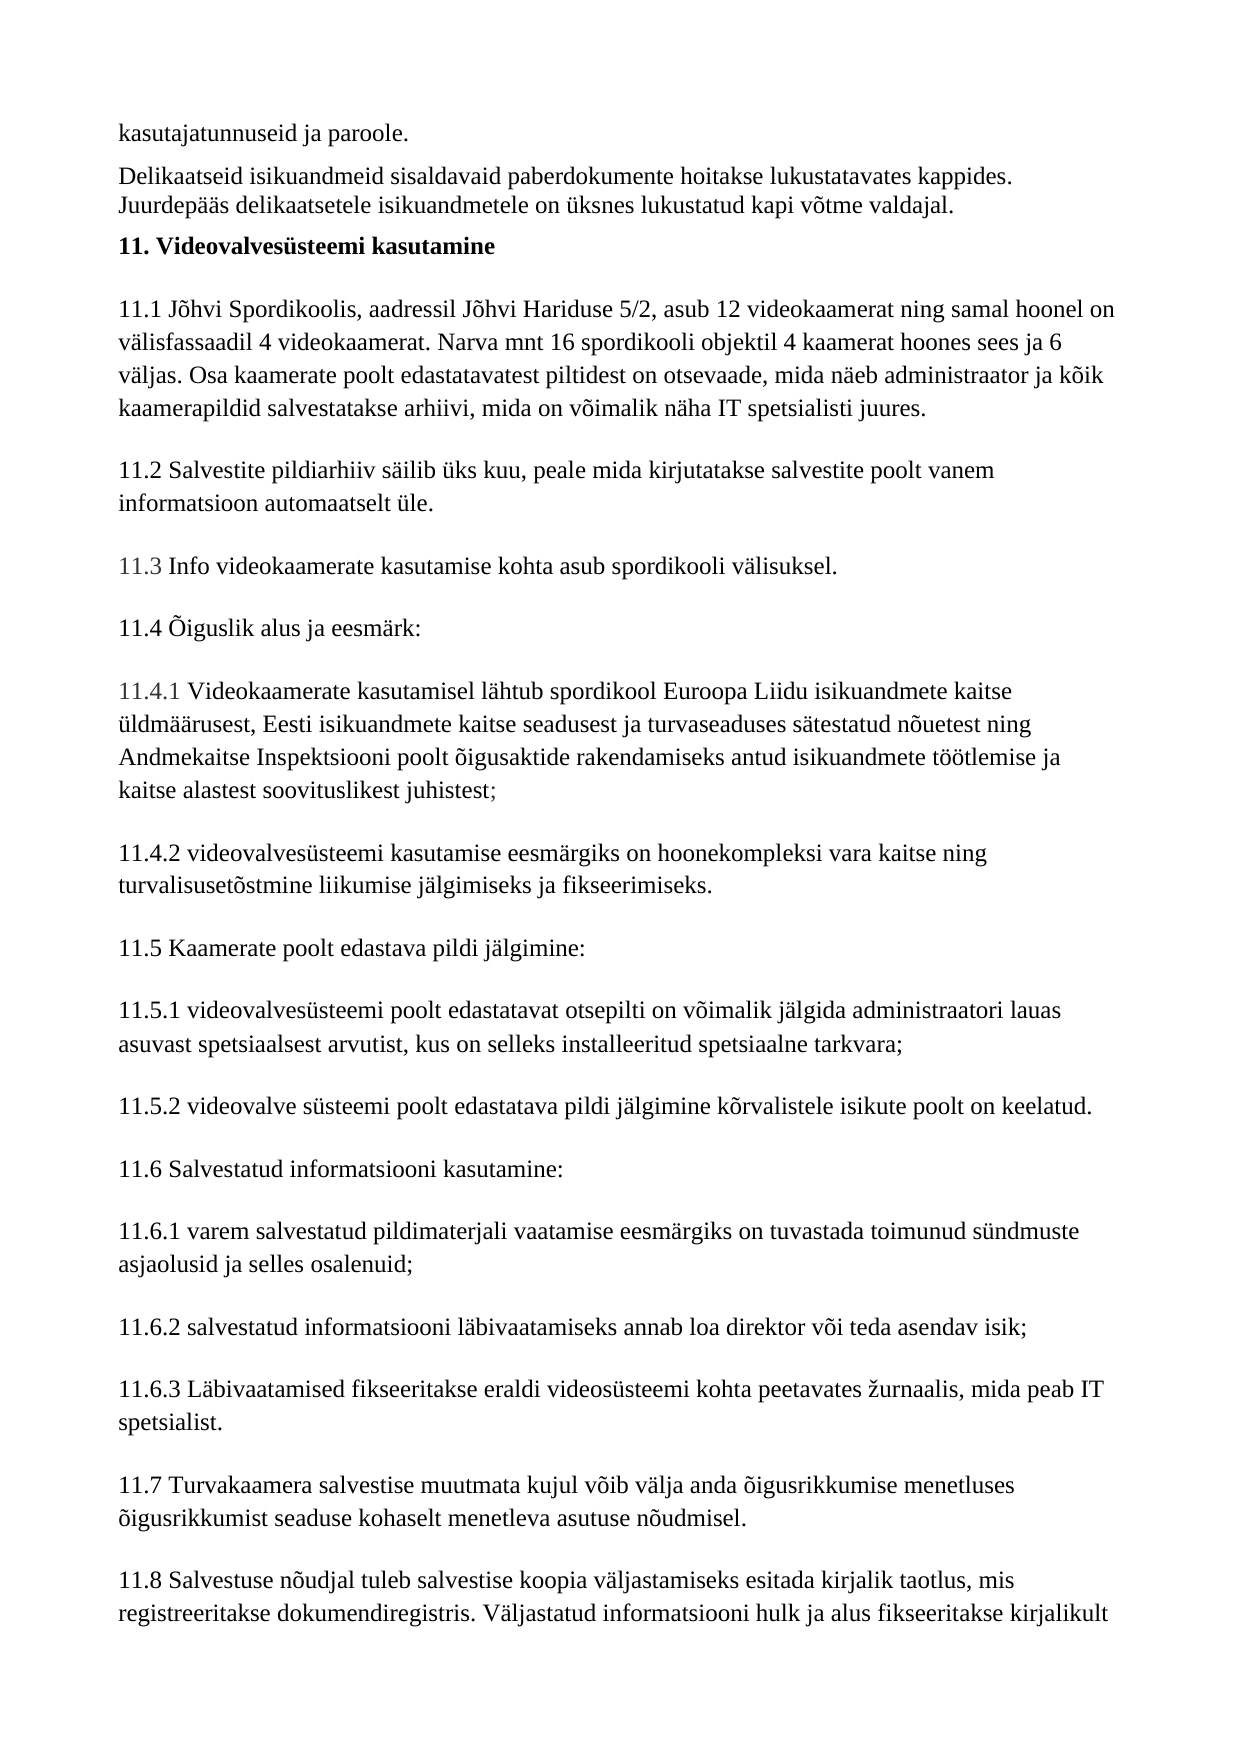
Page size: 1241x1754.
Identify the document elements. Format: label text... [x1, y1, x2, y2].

text 11.6.2 salvestatud informatsiooni läbivaatamiseks annab loa direktor või teda asendav isik; [118, 1312, 1122, 1340]
text 11.5.1 videovalvesüsteemi poolt edastatavat otsepilti on võimalik jälgida administraatori lauas asuvast spetsiaalsest arvutist, kus on selleks installeeritud spetsiaalne tarkvara; [118, 996, 1122, 1057]
text 11.2 Salvestite pildiarhiiv säilib üks kuu, peale mida kirjutatakse salvestite poolt vanem informatsioon automaatselt üle. [118, 456, 1122, 517]
text 11.1 Jõhvi Spordikoolis, aadressil Jõhvi Hariduse 5/2, asub 12 videokaamerat ning samal hoonel on välisfassaadil 4 videokaamerat. Narva mnt 16 spordikooli objektil 4 kaamerat hoones sees ja 6 väljas. Osa kaamerate poolt edastatavatest piltidest on otsevaade, mida näeb administraator ja kõik kaamerapildid salvestatakse arhiivi, mida on võimalik näha IT spetsialisti juures. [118, 294, 1122, 422]
text 11.5.2 videovalve süsteemi poolt edastatava pildi jälgimine kõrvalistele isikute poolt on keelatud. [118, 1091, 1122, 1120]
text 11.6.1 varem salvestatud pildimaterjali vaatamise eesmärgiks on tuvastada toimunud sündmuste asjaolusid ja selles osalenuid; [118, 1216, 1122, 1278]
subtitle Delikaatseid isikuandmeid sisaldavaid paberdokumente hoitakse lukustatavates kappides. Juurdepääs delikaatsetele isikuandmetele on üksnes lukustatud kapi võtme valdajal. [118, 161, 1122, 219]
text 11.4.1 Videokaamerate kasutamisel lähtub spordikool Euroopa Liidu isikuandmete kaitse üldmäärusest, Eesti isikuandmete kaitse seadusest ja turvaseaduses sätestatud nõuetest ning Andmekaitse Inspektsiooni poolt õigusaktide rakendamiseks antud isikuandmete töötlemise ja kaitse alastest soovituslikest juhistest; [118, 676, 1122, 804]
text 11.4.2 videovalvesüsteemi kasutamise eesmärgiks on hoonekompleksi vara kaitse ning turvalisusetõstmine liikumise jälgimiseks ja fikseerimiseks. [118, 838, 1122, 899]
text 11.3 Info videokaamerate kasutamise kohta asub spordikooli välisuksel. [118, 551, 1122, 580]
text 11.8 Salvestuse nõudjal tuleb salvestise koopia väljastamiseks esitada kirjalik taotlus, mis registreeritakse dokumendiregistris. Väljastatud informatsiooni hulk ja alus fikseeritakse kirjalikult [118, 1565, 1122, 1627]
text 11.6 Salvestatud informatsiooni kasutamine: [118, 1154, 1122, 1182]
text 11.6.3 Läbivaatamised fikseeritakse eraldi videosüsteemi kohta peetavates žurnaalis, mida peab IT spetsialist. [118, 1374, 1122, 1436]
text 11.7 Turvakaamera salvestise muutmata kujul võib välja anda õigusrikkumise menetluses õigusrikkumist seaduse kohaselt menetleva asutuse nõudmisel. [118, 1470, 1122, 1531]
text 11.5 Kaamerate poolt edastava pildi jälgimine: [118, 933, 1122, 962]
text 11.4 Õiguslik alus ja eesmärk: [118, 613, 1122, 642]
text 11. Videovalvesüsteemi kasutamine [118, 231, 1122, 260]
text kasutajatunnuseid ja paroole. [118, 118, 1122, 147]
